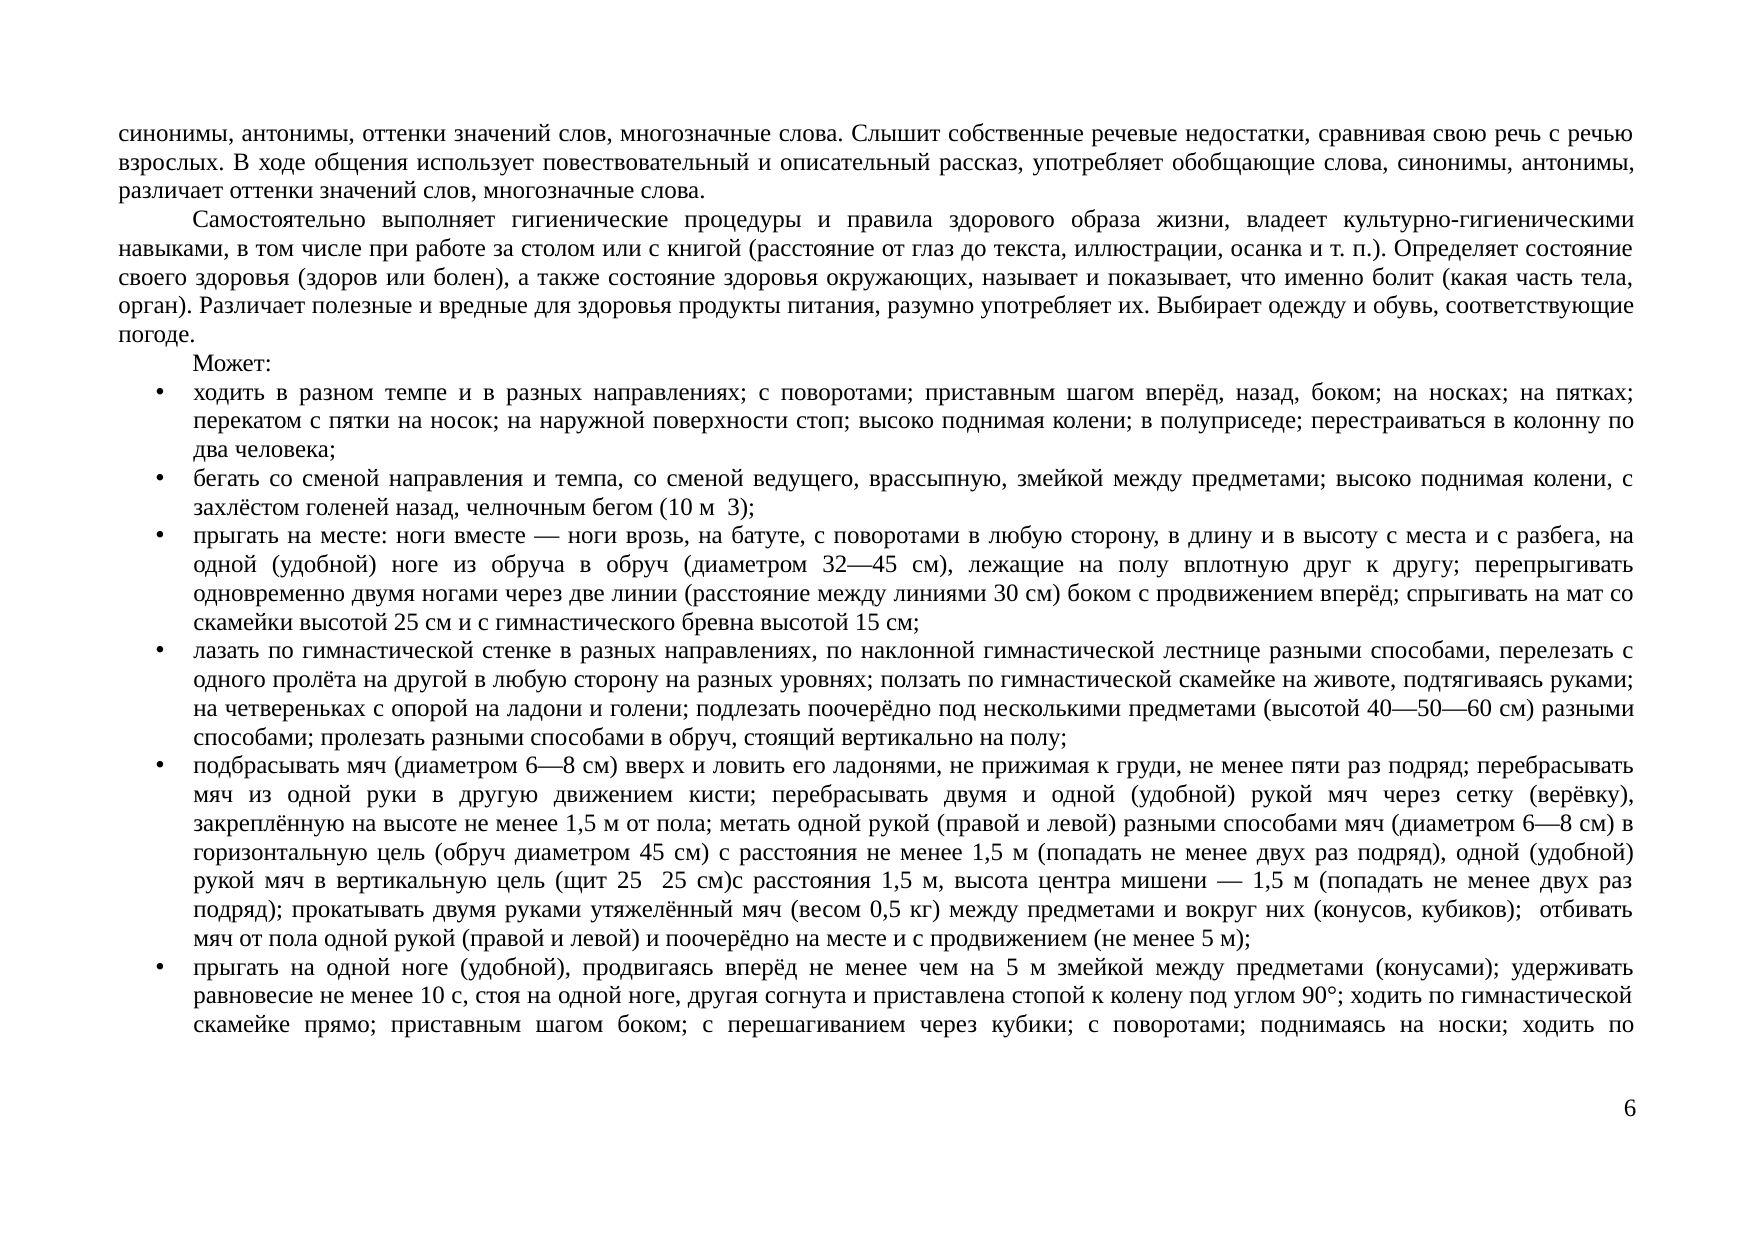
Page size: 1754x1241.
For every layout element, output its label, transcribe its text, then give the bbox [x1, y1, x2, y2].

list прыгать на месте: ноги вместе — ноги врозь, на батуте, с поворотами в любую сторону, в длину и в высоту с места и с разбега, на одной (удобной) ноге из обруча в обруч (диаметром 32—45 см), лежащие на полу вплотную друг к другу; перепрыгивать одновременно двумя ногами через две линии (расстояние между линиями 30 см) боком с продвижением вперёд; спрыгивать на мат со скамейки высотой 25 см и с гимнастического бревна высотой 15 см; [156, 521, 1636, 636]
list лазать по гимнастической стенке в разных направлениях, по наклонной гимнастической лестнице разными способами, перелезать с одного пролёта на другой в любую сторону на разных уровнях; ползать по гимнастической скамейке на животе, подтягиваясь руками; на четвереньках с опорой на ладони и голени; подлезать поочерёдно под несколькими предметами (высотой 40—50—60 см) разными способами; пролезать разными способами в обруч, стоящий вертикально на полу; [156, 636, 1636, 751]
list подбрасывать мяч (диаметром 6—8 см) вверх и ловить его ладонями, не прижимая к груди, не менее пяти раз подряд; перебрасывать мяч из одной руки в другую движением кисти; перебрасывать двумя и одной (удобной) рукой мяч через сетку (верёвку), закреплённую на высоте не менее 1,5 м от пола; метать одной рукой (правой и левой) разными способами мяч (диаметром 6—8 см) в горизонтальную цель (обруч диаметром 45 см) с расстояния не менее 1,5 м (попадать не менее двух раз подряд), одной (удобной) рукой мяч в вертикальную цель (щит 25 25 см)с расстояния 1,5 м, высота центра мишени — 1,5 м (попадать не менее двух раз подряд); прокатывать двумя руками утяжелённый мяч (весом 0,5 кг) между предметами и вокруг них (конусов, кубиков); отбивать мяч от пола одной рукой (правой и левой) и поочерёдно на месте и с продвижением (не менее 5 м); [156, 751, 1636, 952]
text синонимы, антонимы, оттенки значений слов, многозначные слова. Слышит собственные речевые недостатки, сравнивая свою речь с речью взрослых. В ходе общения использует повествовательный и описательный рассказ, употребляет обобщающие слова, синонимы, антонимы, различает оттенки значений слов, многозначные слова. [118, 118, 1636, 204]
list прыгать на одной ноге (удобной), продвигаясь вперёд не менее чем на 5 м змейкой между предметами (конусами); удерживать равновесие не менее 10 с, стоя на одной ноге, другая согнута и приставлена стопой к колену под углом 90°; ходить по гимнастической скамейке прямо; приставным шагом боком; с перешагиванием через кубики; с поворотами; поднимаясь на носки; ходить по [156, 952, 1636, 1038]
text Может: [118, 348, 1636, 377]
list ходить в разном темпе и в разных направлениях; с поворотами; приставным шагом вперёд, назад, боком; на носках; на пятках; перекатом с пятки на носок; на наружной поверхности стоп; высоко поднимая колени; в полуприседе; перестраиваться в колонну по два человека; [156, 377, 1636, 463]
text Самостоятельно выполняет гигиенические процедуры и правила здорового образа жизни, владеет культурно-гигиеническими навыками, в том числе при работе за столом или с книгой (расстояние от глаз до текста, иллюстрации, осанка и т. п.). Определяет состояние своего здоровья (здоров или болен), а также состояние здоровья окружающих, называет и показывает, что именно болит (какая часть тела, орган). Различает полезные и вредные для здоровья продукты питания, разумно употребляет их. Выбирает одежду и обувь, соответствующие погоде. [118, 204, 1636, 348]
list бегать со сменой направления и темпа, со сменой ведущего, врассыпную, змейкой между предметами; высоко поднимая колени, с захлёстом голеней назад, челночным бегом (10 м 3); [156, 463, 1636, 521]
